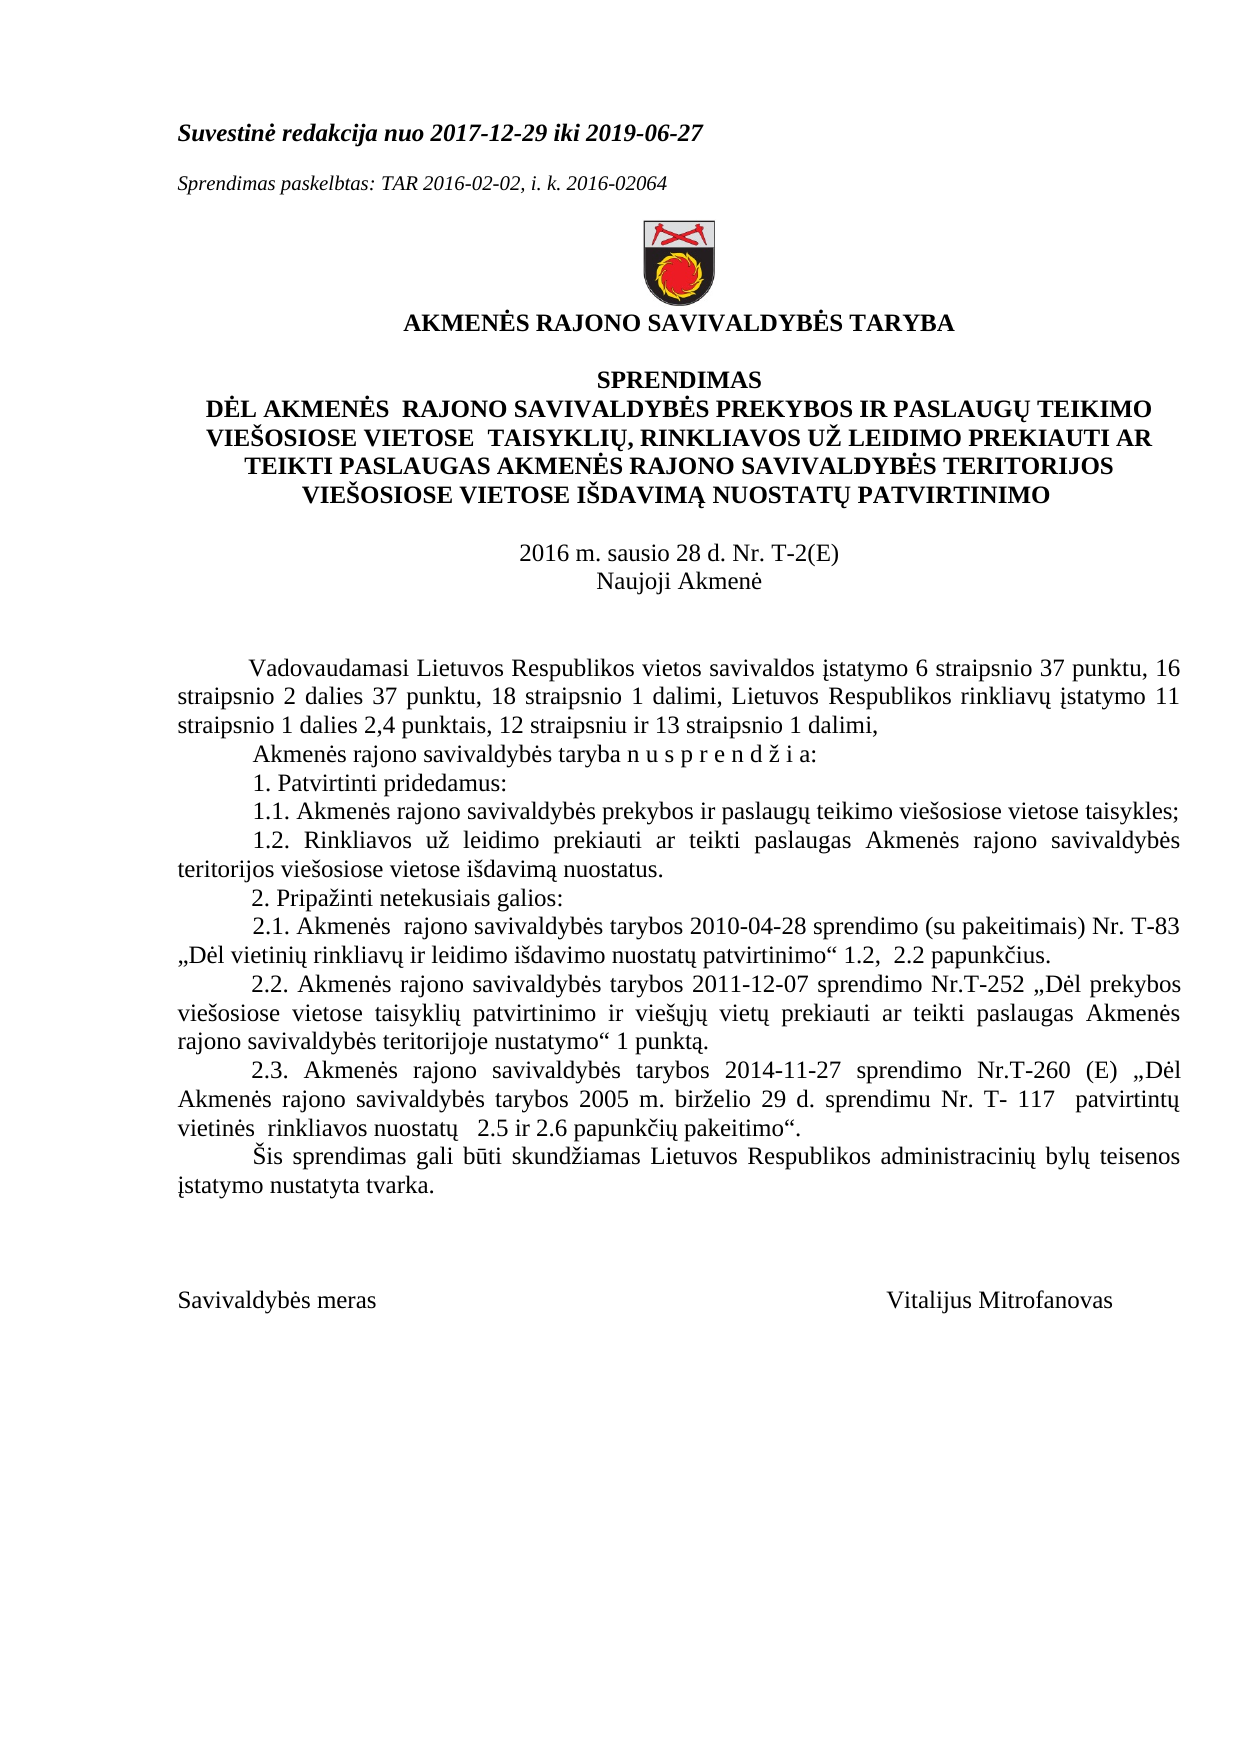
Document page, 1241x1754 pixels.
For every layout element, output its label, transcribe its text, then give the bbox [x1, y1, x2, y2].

text 1.1. Akmenės rajono savivaldybės prekybos ir paslaugų teikimo viešosiose vietose taisykles; [177, 796, 1181, 825]
text Dėl AKMENĖS RAJONO SAVIVALDYBĖS PREKYBOS IR PASLAUGŲ TEIKIMO VIEŠOSIOSE VIETOSE TAISYKLIŲ, RINKLIAVOS UŽ LEIDIMO PREKIAUTI AR TEIKTI PASLAUGAS AKMENĖS RAJONO SAVIVALDYBĖS TERITORIJOS VIEŠOSIOSE VIETOSE IŠDAVIMĄ NUOSTATŲ PATVIRTINIMO [177, 394, 1181, 509]
text 1. Patvirtinti pridedamus: [177, 768, 1181, 796]
text 2.2. Akmenės rajono savivaldybės tarybos 2011-12-07 sprendimo Nr.T-252 „Dėl prekybos viešosiose vietose taisyklių patvirtinimo ir viešųjų vietų prekiauti ar teikti paslaugas Akmenės rajono savivaldybės teritorijoje nustatymo“ 1 punktą. [177, 969, 1181, 1055]
text 1.2. Rinkliavos už leidimo prekiauti ar teikti paslaugas Akmenės rajono savivaldybės teritorijos viešosiose vietose išdavimą nuostatus. [177, 825, 1181, 883]
text Akmenės rajono savivaldybės taryba n u s p r e n d ž i a: [177, 739, 1181, 768]
text 2.3. Akmenės rajono savivaldybės tarybos 2014-11-27 sprendimo Nr.T-260 (E) „Dėl Akmenės rajono savivaldybės tarybos 2005 m. birželio 29 d. sprendimu Nr. T- 117 patvirtintų vietinės rinkliavos nuostatų 2.5 ir 2.6 papunkčių pakeitimo“. [177, 1055, 1181, 1141]
text 2016 m. sausio 28 d. Nr. T-2(E) [177, 538, 1181, 566]
text Naujoji Akmenė [177, 566, 1181, 595]
text Vadovaudamasi Lietuvos Respublikos vietos savivaldos įstatymo 6 straipsnio 37 punktu, 16 straipsnio 2 dalies 37 punktu, 18 straipsnio 1 dalimi, Lietuvos Respublikos rinkliavų įstatymo 11 straipsnio 1 dalies 2,4 punktais, 12 straipsniu ir 13 straipsnio 1 dalimi, [177, 653, 1181, 739]
text 2.1. Akmenės rajono savivaldybės tarybos 2010-04-28 sprendimo (su pakeitimais) Nr. T-83 „Dėl vietinių rinkliavų ir leidimo išdavimo nuostatų patvirtinimo“ 1.2, 2.2 papunkčius. [177, 911, 1181, 969]
text Šis sprendimas gali būti skundžiamas Lietuvos Respublikos administracinių bylų teisenos įstatymo nustatyta tvarka. [177, 1141, 1181, 1199]
text AKMENĖS RAJONO SAVIVALDYBĖS TARYBA [177, 308, 1181, 336]
text 2. Pripažinti netekusiais galios: [177, 883, 1181, 911]
text Sprendimas paskelbtas: TAR 2016-02-02, i. k. 2016-02064 [177, 171, 1181, 195]
text Suvestinė redakcija nuo 2017-12-29 iki 2019-06-27 [177, 118, 1181, 147]
text SPRENDIMAS [177, 365, 1181, 394]
text Savivaldybės meras Vitalijus Mitrofanovas [177, 1285, 1181, 1314]
